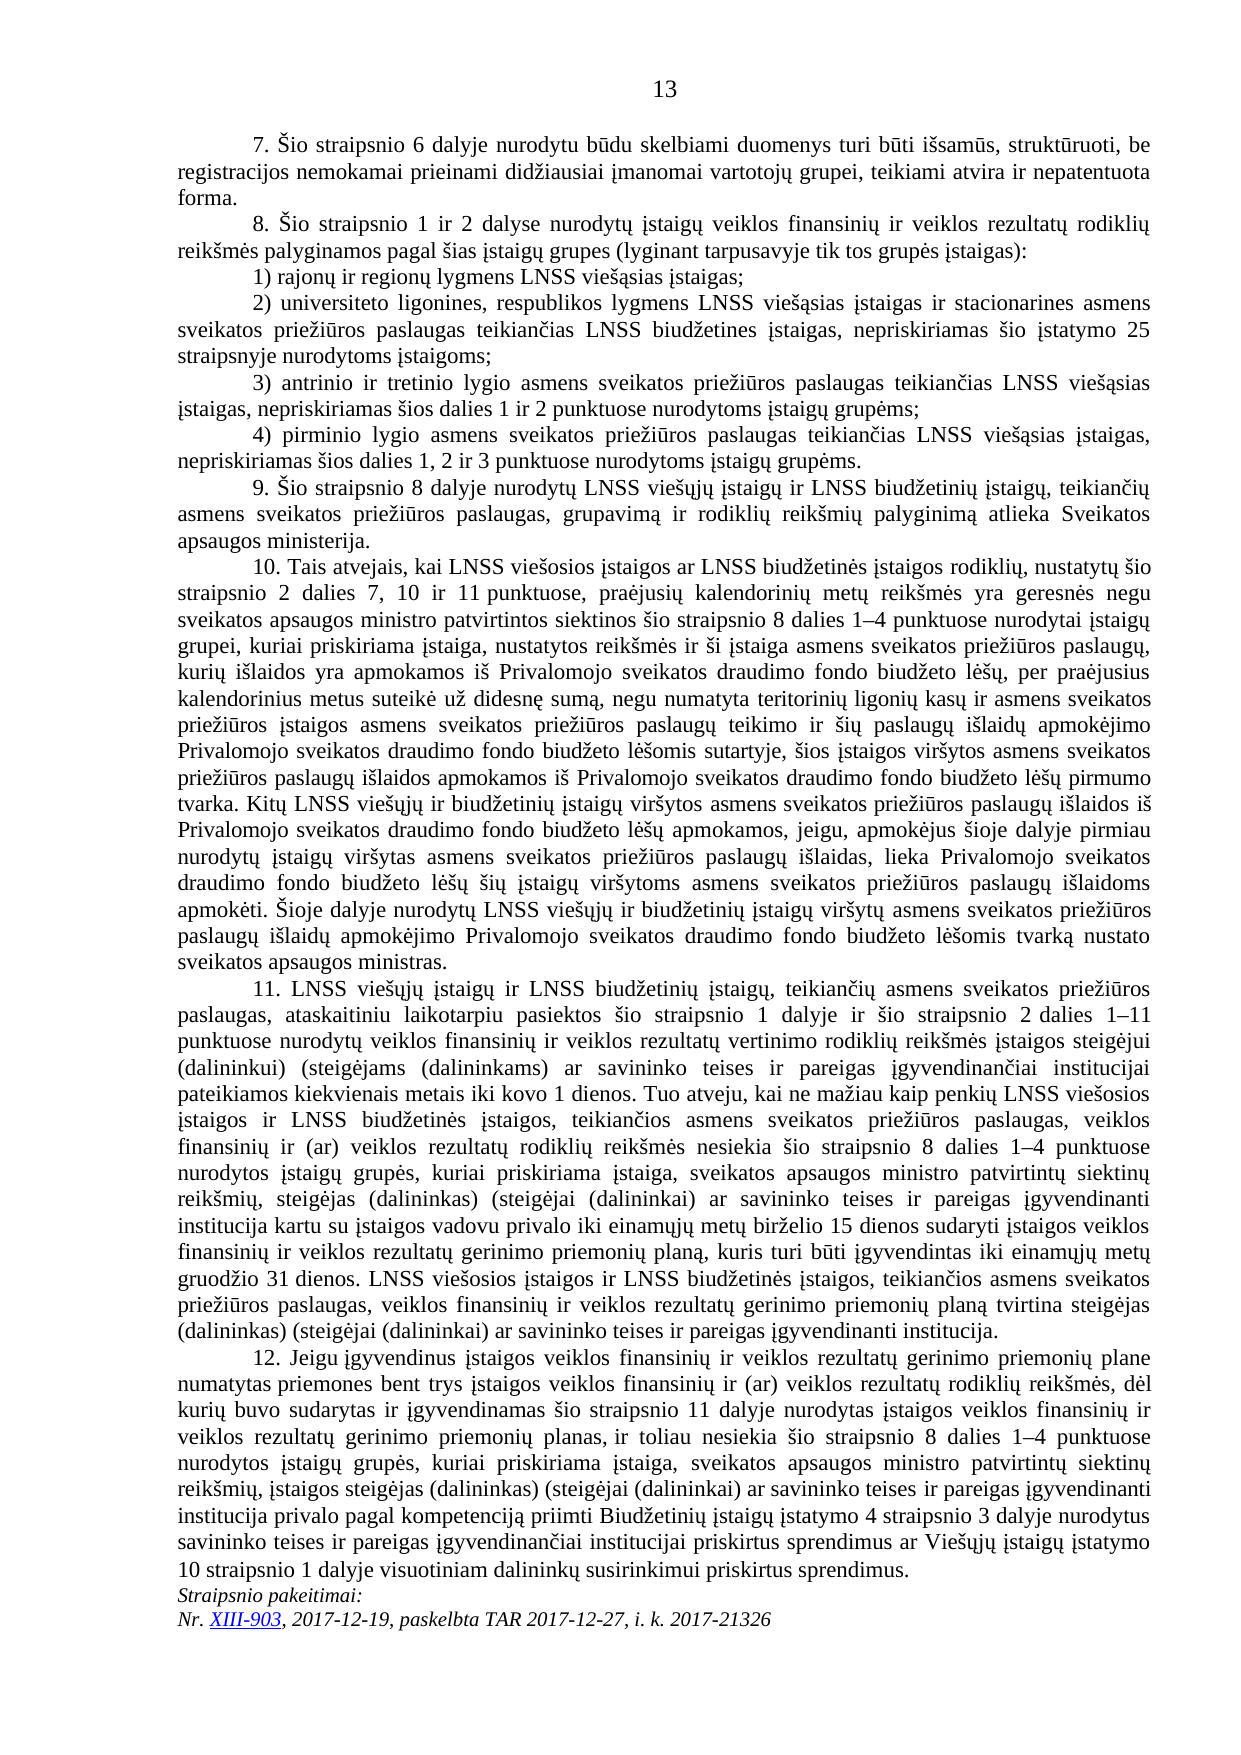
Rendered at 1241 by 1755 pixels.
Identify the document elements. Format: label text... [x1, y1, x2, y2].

text Nr. XIII-903, 2017-12-19, paskelbta TAR 2017-12-27, i. k. 2017-21326 [177, 1607, 1152, 1631]
text 1) rajonų ir regionų lygmens LNSS viešąsias įstaigas; [177, 263, 1152, 289]
text 4) pirminio lygio asmens sveikatos priežiūros paslaugas teikiančias LNSS viešąsias įstaigas, nepriskiriamas šios dalies 1, 2 ir 3 punktuose nurodytoms įstaigų grupėms. [177, 421, 1152, 474]
text Straipsnio pakeitimai: [177, 1583, 1152, 1607]
text 3) antrinio ir tretinio lygio asmens sveikatos priežiūros paslaugas teikiančias LNSS viešąsias įstaigas, nepriskiriamas šios dalies 1 ir 2 punktuose nurodytoms įstaigų grupėms; [177, 368, 1152, 421]
text 11. LNSS viešųjų įstaigų ir LNSS biudžetinių įstaigų, teikiančių asmens sveikatos priežiūros paslaugas, ataskaitiniu laikotarpiu pasiektos šio straipsnio 1 dalyje ir šio straipsnio 2 dalies 1–11 punktuose nurodytų veiklos finansinių ir veiklos rezultatų vertinimo rodiklių reikšmės įstaigos steigėjui (dalininkui) (steigėjams (dalininkams) ar savininko teises ir pareigas įgyvendinančiai institucijai pateikiamos kiekvienais metais iki kovo 1 dienos. Tuo atveju, kai ne mažiau kaip penkių LNSS viešosios įstaigos ir LNSS biudžetinės įstaigos, teikiančios asmens sveikatos priežiūros paslaugas, veiklos finansinių ir (ar) veiklos rezultatų rodiklių reikšmės nesiekia šio straipsnio 8 dalies 1–4 punktuose nurodytos įstaigų grupės, kuriai priskiriama įstaiga, sveikatos apsaugos ministro patvirtintų siektinų reikšmių, steigėjas (dalininkas) (steigėjai (dalininkai) ar savininko teises ir pareigas įgyvendinanti institucija kartu su įstaigos vadovu privalo iki einamųjų metų birželio 15 dienos sudaryti įstaigos veiklos finansinių ir veiklos rezultatų gerinimo priemonių planą, kuris turi būti įgyvendintas iki einamųjų metų gruodžio 31 dienos. LNSS viešosios įstaigos ir LNSS biudžetinės įstaigos, teikiančios asmens sveikatos priežiūros paslaugas, veiklos finansinių ir veiklos rezultatų gerinimo priemonių planą tvirtina steigėjas (dalininkas) (steigėjai (dalininkai) ar savininko teises ir pareigas įgyvendinanti institucija. [177, 975, 1152, 1344]
text 2) universiteto ligonines, respublikos lygmens LNSS viešąsias įstaigas ir stacionarines asmens sveikatos priežiūros paslaugas teikiančias LNSS biudžetines įstaigas, nepriskiriamas šio įstatymo 25 straipsnyje nurodytoms įstaigoms; [177, 289, 1152, 368]
text 12. Jeigu įgyvendinus įstaigos veiklos finansinių ir veiklos rezultatų gerinimo priemonių plane numatytas priemones bent trys įstaigos veiklos finansinių ir (ar) veiklos rezultatų rodiklių reikšmės, dėl kurių buvo sudarytas ir įgyvendinamas šio straipsnio 11 dalyje nurodytas įstaigos veiklos finansinių ir veiklos rezultatų gerinimo priemonių planas, ir toliau nesiekia šio straipsnio 8 dalies 1–4 punktuose nurodytos įstaigų grupės, kuriai priskiriama įstaiga, sveikatos apsaugos ministro patvirtintų siektinų reikšmių, įstaigos steigėjas (dalininkas) (steigėjai (dalininkai) ar savininko teises ir pareigas įgyvendinanti institucija privalo pagal kompetenciją priimti Biudžetinių įstaigų įstatymo 4 straipsnio 3 dalyje nurodytus savininko teises ir pareigas įgyvendinančiai institucijai priskirtus sprendimus ar Viešųjų įstaigų įstatymo 10 straipsnio 1 dalyje visuotiniam dalininkų susirinkimui priskirtus sprendimus. [177, 1344, 1152, 1583]
text 10. Tais atvejais, kai LNSS viešosios įstaigos ar LNSS biudžetinės įstaigos rodiklių, nustatytų šio straipsnio 2 dalies 7, 10 ir 11 punktuose, praėjusių kalendorinių metų reikšmės yra geresnės negu sveikatos apsaugos ministro patvirtintos siektinos šio straipsnio 8 dalies 1–4 punktuose nurodytai įstaigų grupei, kuriai priskiriama įstaiga, nustatytos reikšmės ir ši įstaiga asmens sveikatos priežiūros paslaugų, kurių išlaidos yra apmokamos iš Privalomojo sveikatos draudimo fondo biudžeto lėšų, per praėjusius kalendorinius metus suteikė už didesnę sumą, negu numatyta teritorinių ligonių kasų ir asmens sveikatos priežiūros įstaigos asmens sveikatos priežiūros paslaugų teikimo ir šių paslaugų išlaidų apmokėjimo Privalomojo sveikatos draudimo fondo biudžeto lėšomis sutartyje, šios įstaigos viršytos asmens sveikatos priežiūros paslaugų išlaidos apmokamos iš Privalomojo sveikatos draudimo fondo biudžeto lėšų pirmumo tvarka. Kitų LNSS viešųjų ir biudžetinių įstaigų viršytos asmens sveikatos priežiūros paslaugų išlaidos iš Privalomojo sveikatos draudimo fondo biudžeto lėšų apmokamos, jeigu, apmokėjus šioje dalyje pirmiau nurodytų įstaigų viršytas asmens sveikatos priežiūros paslaugų išlaidas, lieka Privalomojo sveikatos draudimo fondo biudžeto lėšų šių įstaigų viršytoms asmens sveikatos priežiūros paslaugų išlaidoms apmokėti. Šioje dalyje nurodytų LNSS viešųjų ir biudžetinių įstaigų viršytų asmens sveikatos priežiūros paslaugų išlaidų apmokėjimo Privalomojo sveikatos draudimo fondo biudžeto lėšomis tvarką nustato sveikatos apsaugos ministras. [177, 553, 1152, 975]
text 9. Šio straipsnio 8 dalyje nurodytų LNSS viešųjų įstaigų ir LNSS biudžetinių įstaigų, teikiančių asmens sveikatos priežiūros paslaugas, grupavimą ir rodiklių reikšmių palyginimą atlieka Sveikatos apsaugos ministerija. [177, 474, 1152, 553]
text 8. Šio straipsnio 1 ir 2 dalyse nurodytų įstaigų veiklos finansinių ir veiklos rezultatų rodiklių reikšmės palyginamos pagal šias įstaigų grupes (lyginant tarpusavyje tik tos grupės įstaigas): [177, 210, 1152, 263]
text 7. Šio straipsnio 6 dalyje nurodytu būdu skelbiami duomenys turi būti išsamūs, struktūruoti, be registracijos nemokamai prieinami didžiausiai įmanomai vartotojų grupei, teikiami atvira ir nepatentuota forma. [177, 131, 1152, 210]
